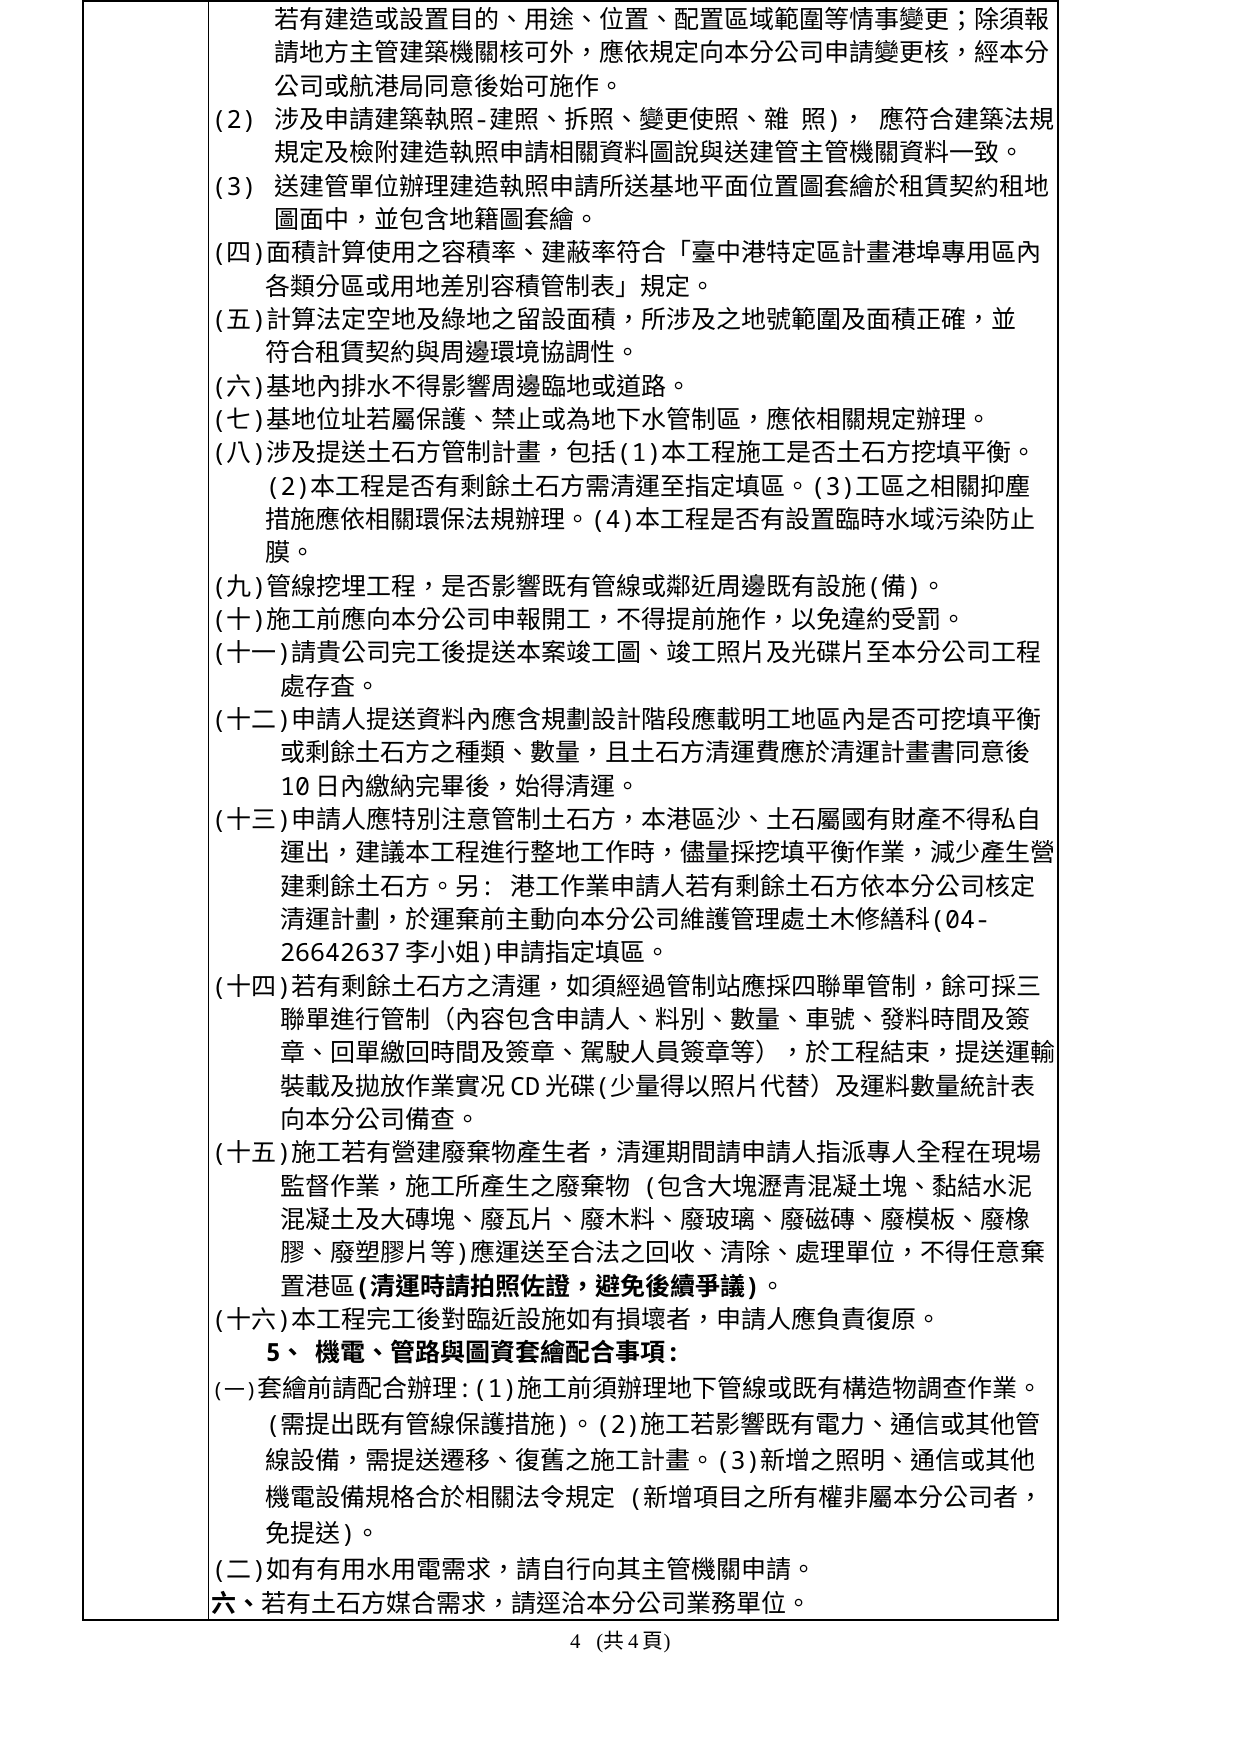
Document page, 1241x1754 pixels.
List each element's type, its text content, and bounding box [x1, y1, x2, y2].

table_cell [84, 2, 208, 1619]
table_cell 若有建造或設置目的、用途、位置、配置區域範圍等情事變更；除須報請地方主管建築機關核可外，應依規定向本分公司申請變更核，經本分公司或航港局同意後始可施作。 涉及申請建築執照-建照、拆照、變更使照、雜 照)， 應符合建築法規規定及檢附建造執照申請相關資料圖說與送建管主管機關資料一致。 送建管單位辦理建造執照申請所送基地平面位置圖套繪於租賃契約租地圖面中，並包含地籍圖套繪。 (四)面積計算使用之容積率、建蔽率符合「臺中港特定區計畫港埠專用區內各類分區或用地差別容積管制表」規定。 (五)計算法定空地及綠地之留設面積，所涉及之地號範圍及面積正確，並 符合租賃契約與周邊環境協調性。 (六)基地內排水不得影響周邊臨地或道路。 (七)基地位址若屬保護、禁止或為地下水管制區，應依相關規定辦理。 (八)涉及提送土石方管制計畫，包括(1)本工程施工是否土石方挖填平衡。(2)本工程是否有剩餘土石方需清運至指定填區。(3)工區之相關抑塵措施應依相關環保法規辦理。(4)本工程是否有設置臨時水域污染防止膜。 (九)管線挖埋工程，是否影響既有管線或鄰近周邊既有設施(備)。 (十)施工前應向本分公司申報開工，不得提前施作，以免違約受罰。 (十一)請貴公司完工後提送本案竣工圖、竣工照片及光碟片至本分公司工程處存査。 (十二)申請人提送資料內應含規劃設計階段應載明工地區內是否可挖填平衡或剩餘土石方之種類、數量，且土石方清運費應於清運計畫書同意後10日內繳納完畢後，始得清運。 (十三)申請人應特別注意管制土石方，本港區沙、土石屬國有財產不得私自運出，建議本工程進行整地工作時，儘量採挖填平衡作業，減少產生營建剩餘土石方。另: 港工作業申請人若有剩餘土石方依本分公司核定清運計劃，於運棄前主動向本分公司維護管理處土木修繕科(04-26642637李小姐)申請指定填區。 (十四)若有剩餘土石方之清運，如須經過管制站應採四聯單管制，餘可採三聯單進行管制（內容包含申請人、料別、數量、車號、發料時間及簽章、回單繳回時間及簽章、駕駛人員簽章等），於工程結束，提送運輸裝載及拋放作業實况CD光碟(少量得以照片代替）及運料數量統計表向本分公司備查。 (十五)施工若有營建廢棄物產生者，清運期間請申請人指派專人全程在現場監督作業，施工所產生之廢棄物 (包含大塊瀝青混凝土塊、黏結水泥混凝土及大磚塊、廢瓦片、廢木料、廢玻璃、廢磁磚、廢模板、廢橡膠、廢塑膠片等)應運送至合法之回收、清除、處理單位，不得任意棄置港區(清運時請拍照佐證，避免後續爭議)。 (十六)本工程完工後對臨近設施如有損壞者，申請人應負責復原。 機電、管路與圖資套繪配合事項: (一)套繪前請配合辦理:(1)施工前須辦理地下管線或既有構造物調查作業。(需提出既有管線保護措施)。(2)施工若影響既有電力、通信或其他管線設備，需提送遷移、復舊之施工計畫。(3)新增之照明、通信或其他機電設備規格合於相關法令規定 (新增項目之所有權非屬本分公司者，免提送)。 (二)如有有用水用電需求，請自行向其主管機關申請。 六、若有土石方媒合需求，請逕洽本分公司業務單位。 [209, 2, 1057, 1619]
